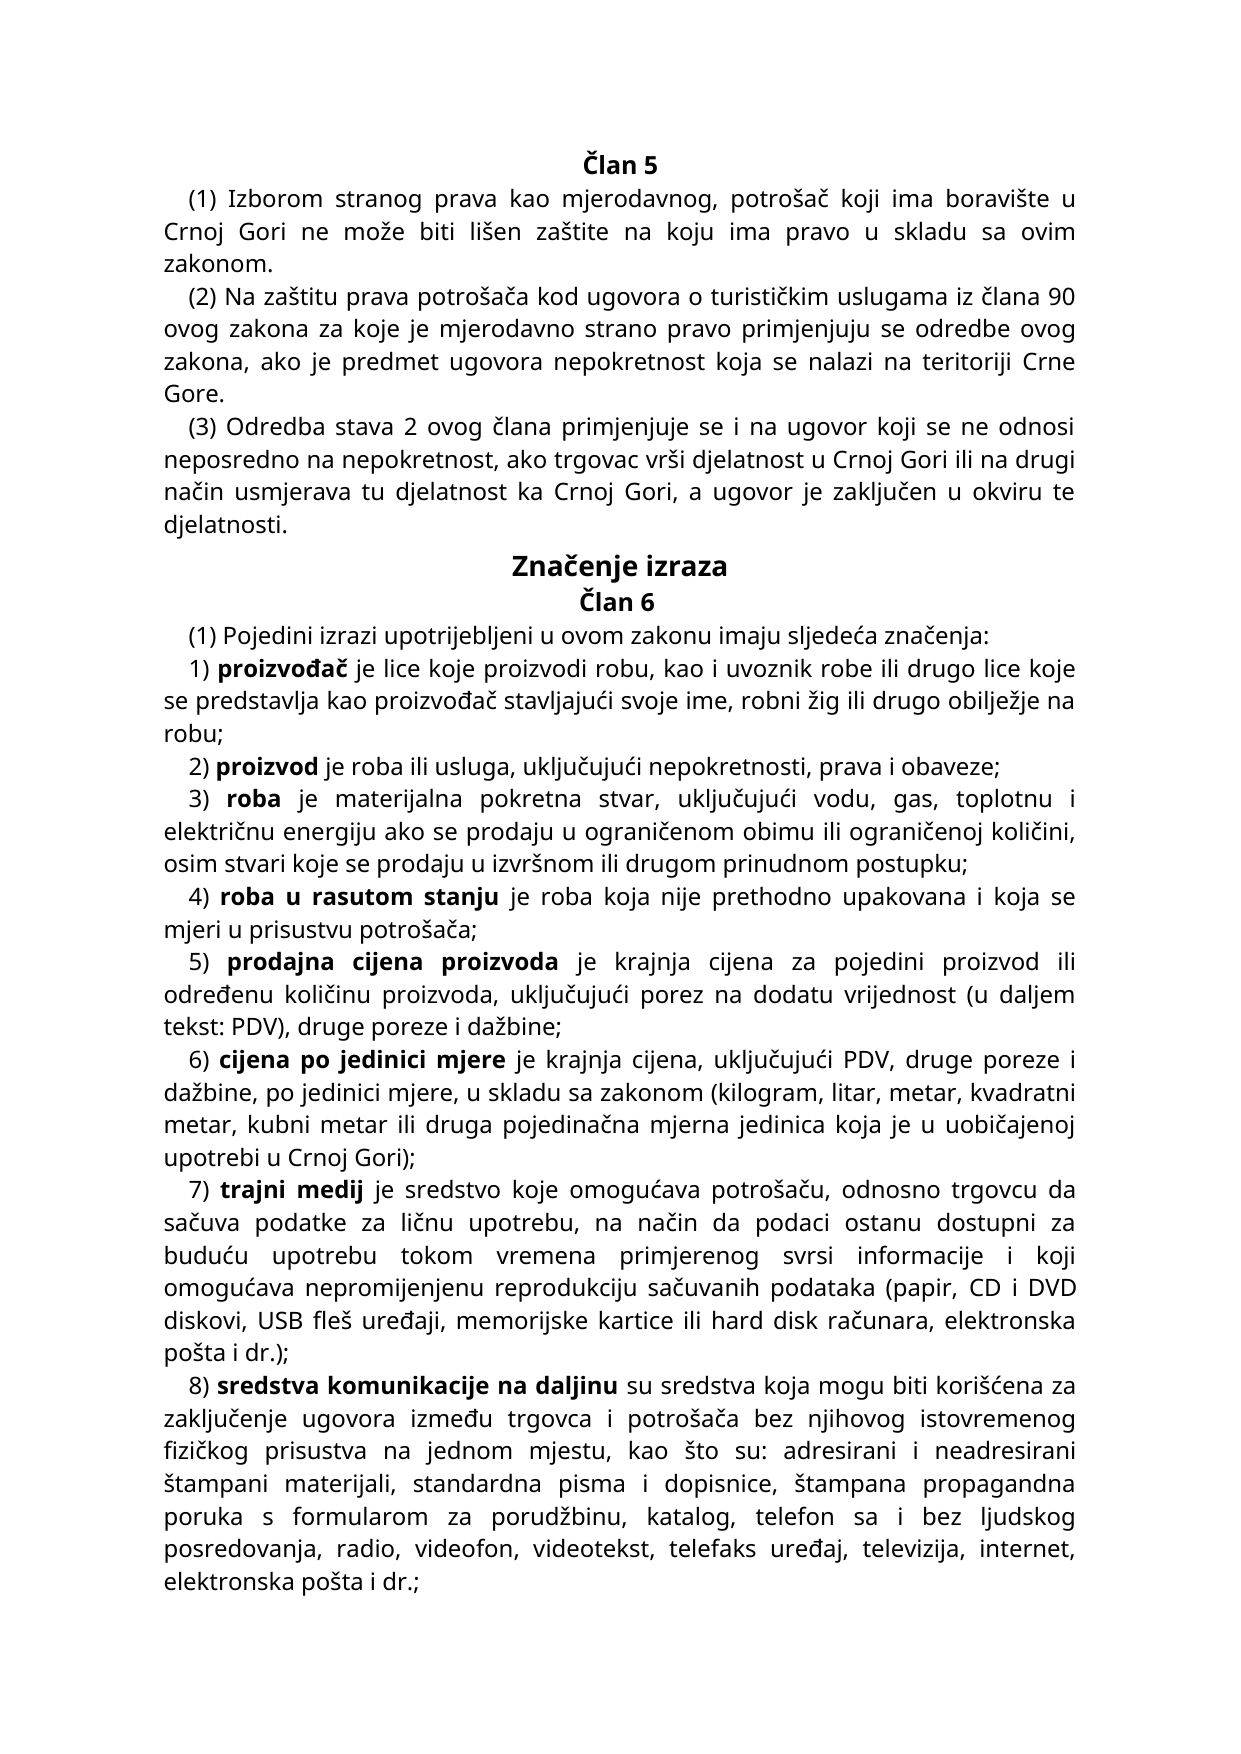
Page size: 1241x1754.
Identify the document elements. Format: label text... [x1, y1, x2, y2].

text 7) trajni medij je sredstvo koje omogućava potrošaču, odnosno trgovcu da sačuva podatke za ličnu upotrebu, na način da podaci ostanu dostupni za buduću upotrebu tokom vremena primjerenog svrsi informacije i koji omogućava nepromijenjenu reprodukciju sačuvanih podataka (papir, CD i DVD diskovi, USB fleš uređaji, memorijske kartice ili hard disk računara, elektronska pošta i dr.); [163, 1173, 1077, 1369]
text 4) roba u rasutom stanju je roba koja nije prethodno upakovana i koja se mjeri u prisustvu potrošača; [163, 880, 1077, 945]
text Član 6 ﻿ [148, 585, 1093, 619]
text (2) Na zaštitu prava potrošača kod ugovora o turističkim uslugama iz člana 90 ovog zakona za koje je mjerodavno strano pravo primjenjuju se odredbe ovog zakona, ako je predmet ugovora nepokretnost koja se nalazi na teritoriji Crne Gore. [163, 279, 1077, 410]
text (3) Odredba stava 2 ovog člana primjenjuje se i na ugovor koji se ne odnosi neposredno na nepokretnost, ako trgovac vrši djelatnost u Crnoj Gori ili na drugi način usmjerava tu djelatnost ka Crnoj Gori, a ugovor je zaključen u okviru te djelatnosti. [163, 410, 1077, 540]
text 6) cijena po jedinici mjere je krajnja cijena, uključujući PDV, druge poreze i dažbine, po jedinici mjere, u skladu sa zakonom (kilogram, litar, metar, kvadratni metar, kubni metar ili druga pojedinačna mjerna jedinica koja je u uobičajenoj upotrebi u Crnoj Gori); [163, 1043, 1077, 1173]
text 3) roba je materijalna pokretna stvar, uključujući vodu, gas, toplotnu i električnu energiju ako se prodaju u ograničenom obimu ili ograničenoj količini, osim stvari koje se prodaju u izvršnom ili drugom prinudnom postupku; [163, 782, 1077, 880]
text 2) proizvod je roba ili usluga, uključujući nepokretnosti, prava i obaveze; [163, 749, 1077, 782]
text 8) sredstva komunikacije na daljinu su sredstva koja mogu biti korišćena za zaključenje ugovora između trgovca i potrošača bez njihovog istovremenog fizičkog prisustva na jednom mjestu, kao što su: adresirani i neadresirani štampani materijali, standardna pisma i dopisnice, štampana propagandna poruka s formularom za porudžbinu, katalog, telefon sa i bez ljudskog posredovanja, radio, videofon, videotekst, telefaks uređaj, televizija, internet, elektronska pošta i dr.; [163, 1369, 1077, 1597]
text (1) Izborom stranog prava kao mjerodavnog, potrošač koji ima boravište u Crnoj Gori ne može biti lišen zaštite na koju ima pravo u skladu sa ovim zakonom. [163, 182, 1077, 279]
text Član 5 [148, 148, 1093, 182]
text 5) prodajna cijena proizvoda je krajnja cijena za pojedini proizvod ili određenu količinu proizvoda, uključujući porez na dodatu vrijednost (u daljem tekst: PDV), druge poreze i dažbine; [163, 945, 1077, 1043]
text 1) proizvođač je lice koje proizvodi robu, kao i uvoznik robe ili drugo lice koje se predstavlja kao proizvođač stavljajući svoje ime, robni žig ili drugo obilježje na robu; [163, 652, 1077, 749]
text (1) Pojedini izrazi upotrijebljeni u ovom zakonu imaju sljedeća značenja: [163, 619, 1077, 652]
text Značenje izraza [148, 547, 1093, 585]
